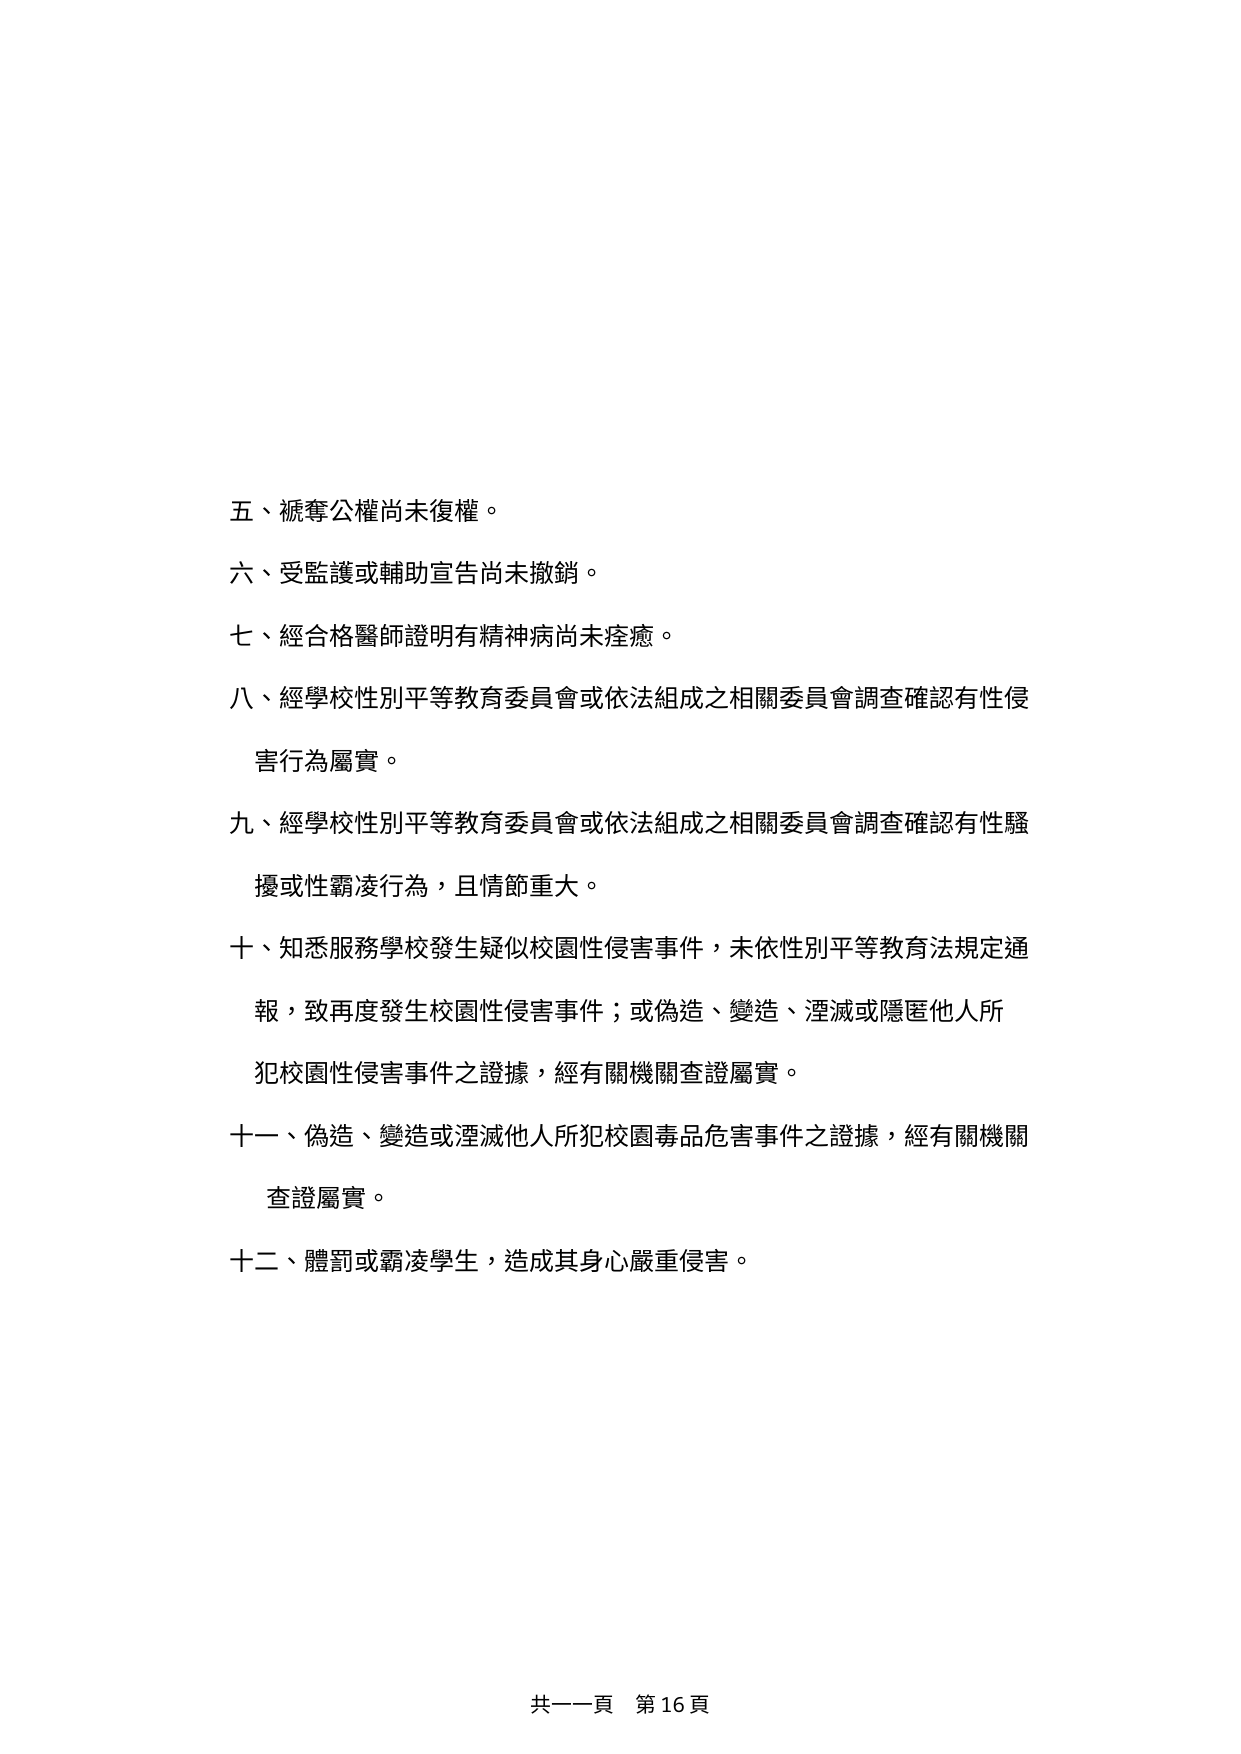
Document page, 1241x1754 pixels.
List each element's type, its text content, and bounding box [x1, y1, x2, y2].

text 八、經學校性別平等教育委員會或依法組成之相關委員會調查確認有性侵 [118, 655, 1122, 717]
text 報，致再度發生校園性侵害事件；或偽造、變造、湮滅或隱匿他人所 [118, 967, 1122, 1030]
text 六、受監護或輔助宣告尚未撤銷。 [118, 530, 1122, 592]
text 十一、偽造、變造或湮滅他人所犯校園毒品危害事件之證據，經有關機關 [118, 1092, 1122, 1155]
text 查證屬實。 [118, 1155, 1122, 1217]
text 十、知悉服務學校發生疑似校園性侵害事件，未依性別平等教育法規定通 [118, 905, 1122, 967]
text 七、經合格醫師證明有精神病尚未痊癒。 [118, 592, 1122, 655]
text 犯校園性侵害事件之證據，經有關機關查證屬實。 [118, 1030, 1122, 1092]
text 害行為屬實。 [118, 717, 1122, 780]
text 十二、體罰或霸凌學生，造成其身心嚴重侵害。 [118, 1217, 1122, 1280]
text 擾或性霸凌行為，且情節重大。 [118, 842, 1122, 905]
text 九、經學校性別平等教育委員會或依法組成之相關委員會調查確認有性騷 [118, 780, 1122, 842]
text 五、褫奪公權尚未復權。 [118, 467, 1122, 530]
